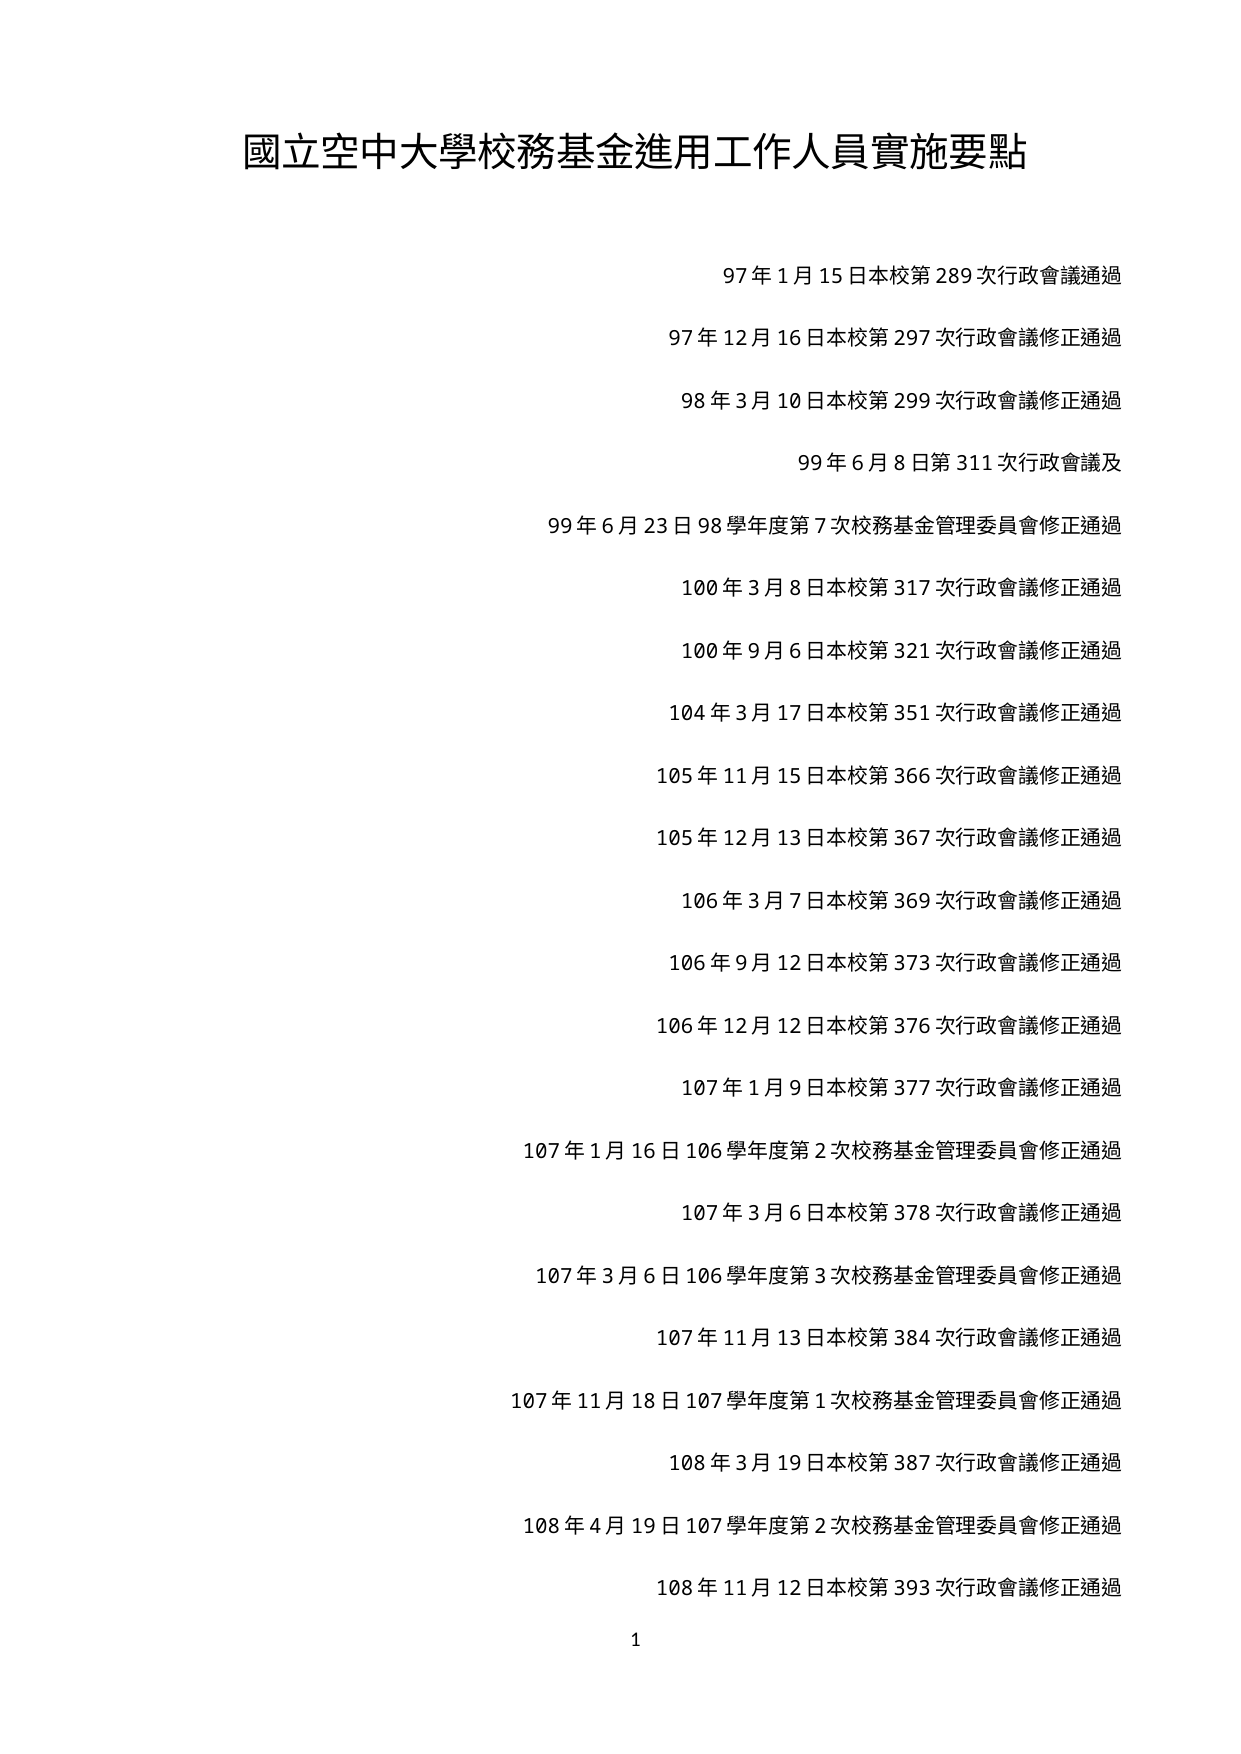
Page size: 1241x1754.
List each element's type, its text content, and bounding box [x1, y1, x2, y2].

text 97年12月16日本校第297次行政會議修正通過 [148, 295, 1122, 357]
text 106年3月7日本校第369次行政會議修正通過 [148, 857, 1122, 920]
text 107年3月6日本校第378次行政會議修正通過 [148, 1170, 1122, 1232]
text 107年1月9日本校第377次行政會議修正通過 [148, 1045, 1122, 1107]
text 國立空中大學校務基金進用工作人員實施要點 [148, 107, 1122, 170]
text 107年11月18日107學年度第1次校務基金管理委員會修正通過 [148, 1357, 1122, 1420]
text 108年11月12日本校第393次行政會議修正通過 [148, 1545, 1122, 1607]
text 106年12月12日本校第376次行政會議修正通過 [148, 982, 1122, 1045]
text 99年6月8日第311次行政會議及 [148, 420, 1122, 482]
text 107年3月6日106學年度第3次校務基金管理委員會修正通過 [148, 1232, 1122, 1295]
text 104年3月17日本校第351次行政會議修正通過 [148, 670, 1122, 732]
text 107年1月16日106學年度第2次校務基金管理委員會修正通過 [148, 1107, 1122, 1170]
text 108年3月19日本校第387次行政會議修正通過 [148, 1420, 1122, 1482]
text 106年9月12日本校第373次行政會議修正通過 [148, 920, 1122, 982]
text 107年11月13日本校第384次行政會議修正通過 [148, 1295, 1122, 1357]
text 99年6月23日98學年度第7次校務基金管理委員會修正通過 [148, 482, 1122, 545]
text 105年11月15日本校第366次行政會議修正通過 [148, 732, 1122, 795]
text 97年1月15日本校第289次行政會議通過 [148, 232, 1122, 295]
text 108年4月19日107學年度第2次校務基金管理委員會修正通過 [148, 1482, 1122, 1545]
text 100年3月8日本校第317次行政會議修正通過 [148, 545, 1122, 607]
text 100年9月6日本校第321次行政會議修正通過 [148, 607, 1122, 670]
text 98年3月10日本校第299次行政會議修正通過 [148, 357, 1122, 420]
text 105年12月13日本校第367次行政會議修正通過 [148, 795, 1122, 857]
